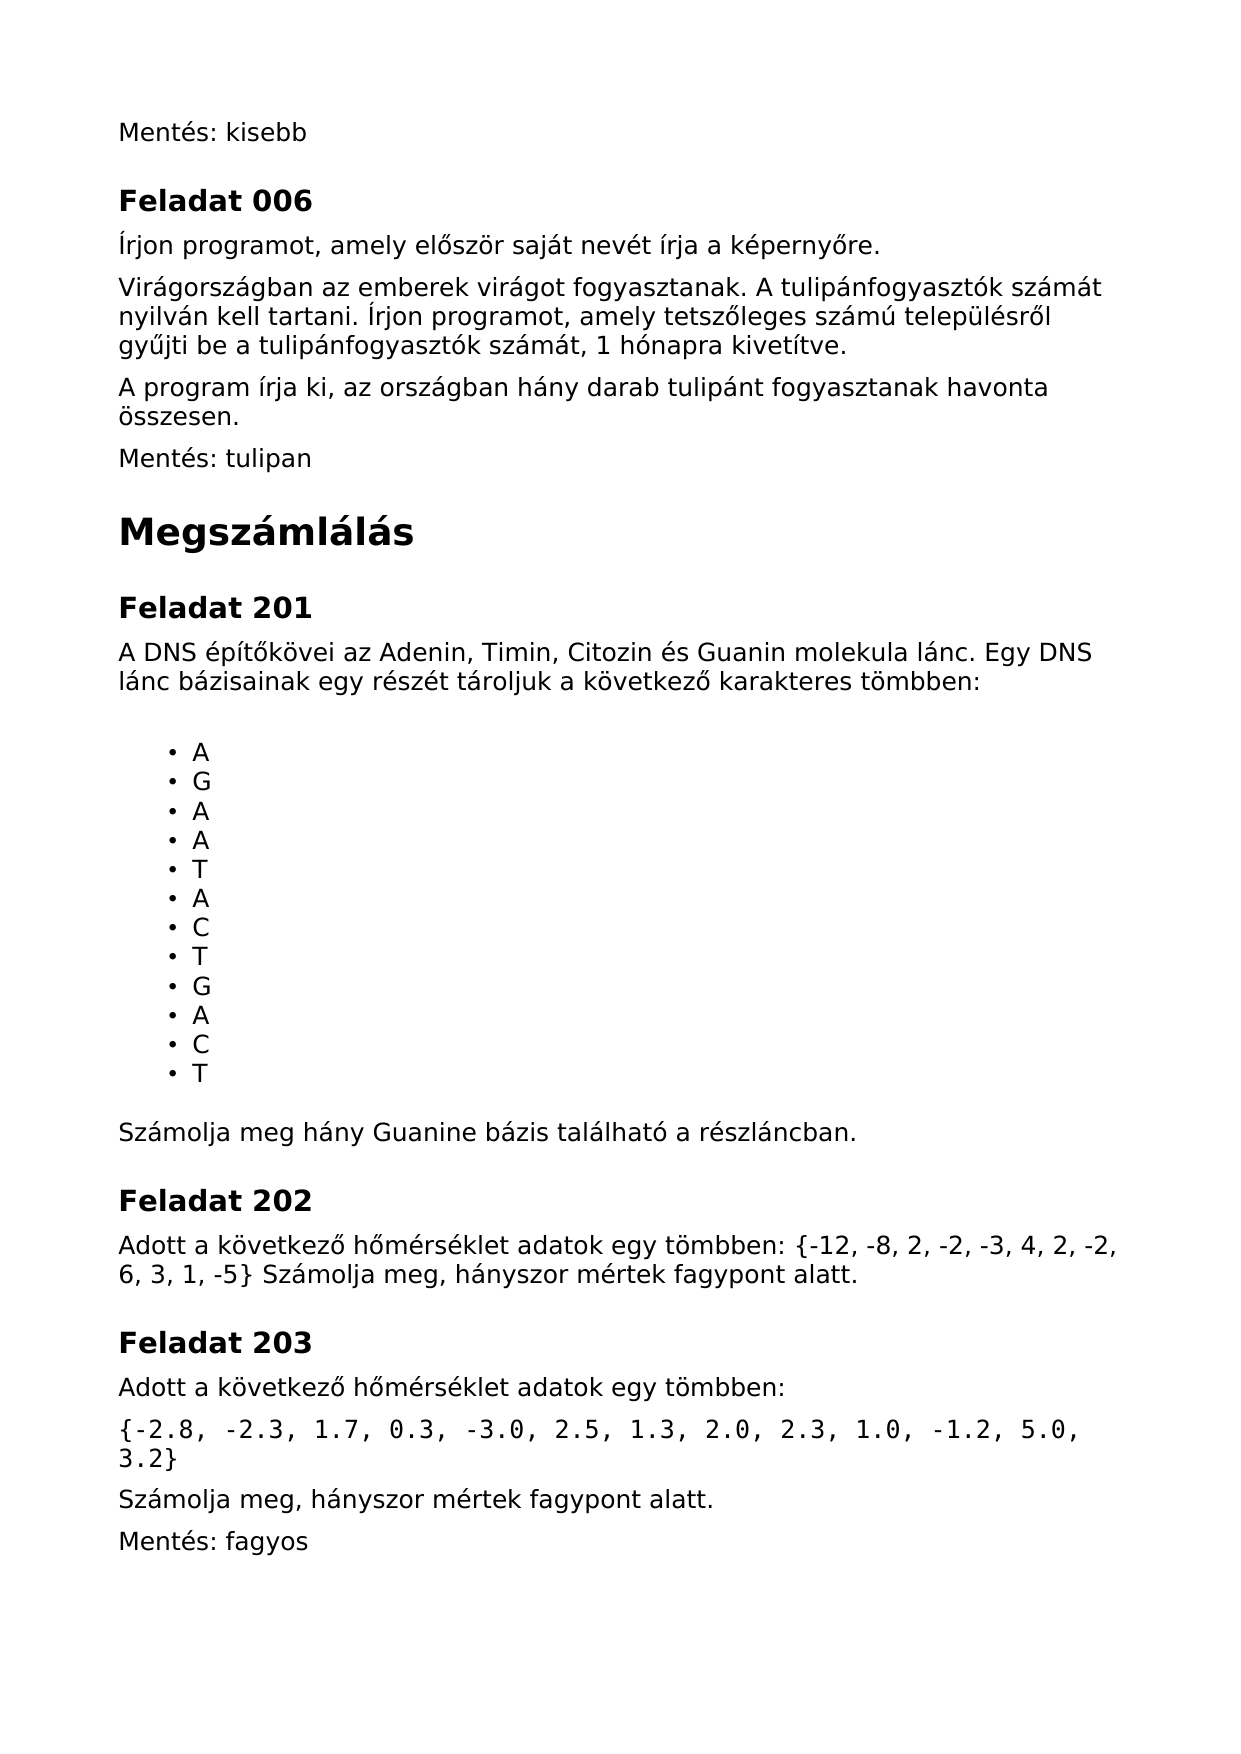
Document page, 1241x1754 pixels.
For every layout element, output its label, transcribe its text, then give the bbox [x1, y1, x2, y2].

text A program írja ki, az országban hány darab tulipánt fogyasztanak havonta összesen. [118, 373, 1122, 431]
list G [177, 972, 1122, 1001]
text Mentés: kisebb [118, 118, 1122, 147]
list A [177, 1001, 1122, 1030]
text Mentés: tulipan [118, 444, 1122, 473]
list A [177, 884, 1122, 913]
subtitle Feladat 203 [118, 1327, 1122, 1361]
text {-2.8, -2.3, 1.7, 0.3, -3.0, 2.5, 1.3, 2.0, 2.3, 1.0, -1.2, 5.0, 3.2} [118, 1415, 1122, 1473]
text A DNS építőkövei az Adenin, Timin, Citozin és Guanin molekula lánc. Egy DNS lánc bázisainak egy részét tároljuk a következő karakteres tömbben: [118, 638, 1122, 696]
text Írjon programot, amely először saját nevét írja a képernyőre. [118, 231, 1122, 260]
list T [177, 855, 1122, 884]
subtitle Feladat 202 [118, 1184, 1122, 1218]
text Mentés: fagyos [118, 1527, 1122, 1556]
list C [177, 1030, 1122, 1059]
list A [177, 738, 1122, 767]
list A [177, 797, 1122, 826]
text Számolja meg, hányszor mértek fagypont alatt. [118, 1485, 1122, 1514]
subtitle Feladat 201 [118, 592, 1122, 626]
text Virágországban az emberek virágot fogyasztanak. A tulipánfogyasztók számát nyilván kell tartani. Írjon programot, amely tetszőleges számú településről gyűjti be a tulipánfogyasztók számát, 1 hónapra kivetítve. [118, 273, 1122, 360]
list T [177, 1059, 1122, 1088]
list A [177, 826, 1122, 855]
text Adott a következő hőmérséklet adatok egy tömbben: [118, 1373, 1122, 1402]
subtitle Megszámlálás [118, 510, 1122, 554]
text Számolja meg hány Guanine bázis található a részláncban. [118, 1118, 1122, 1147]
text Adott a következő hőmérséklet adatok egy tömbben: {-12, -8, 2, -2, -3, 4, 2, -2, 6, 3, 1, -5} Számolja meg, hányszor mértek fagypont alatt. [118, 1231, 1122, 1289]
list T [177, 942, 1122, 972]
list C [177, 913, 1122, 942]
subtitle Feladat 006 [118, 185, 1122, 219]
list G [177, 767, 1122, 797]
